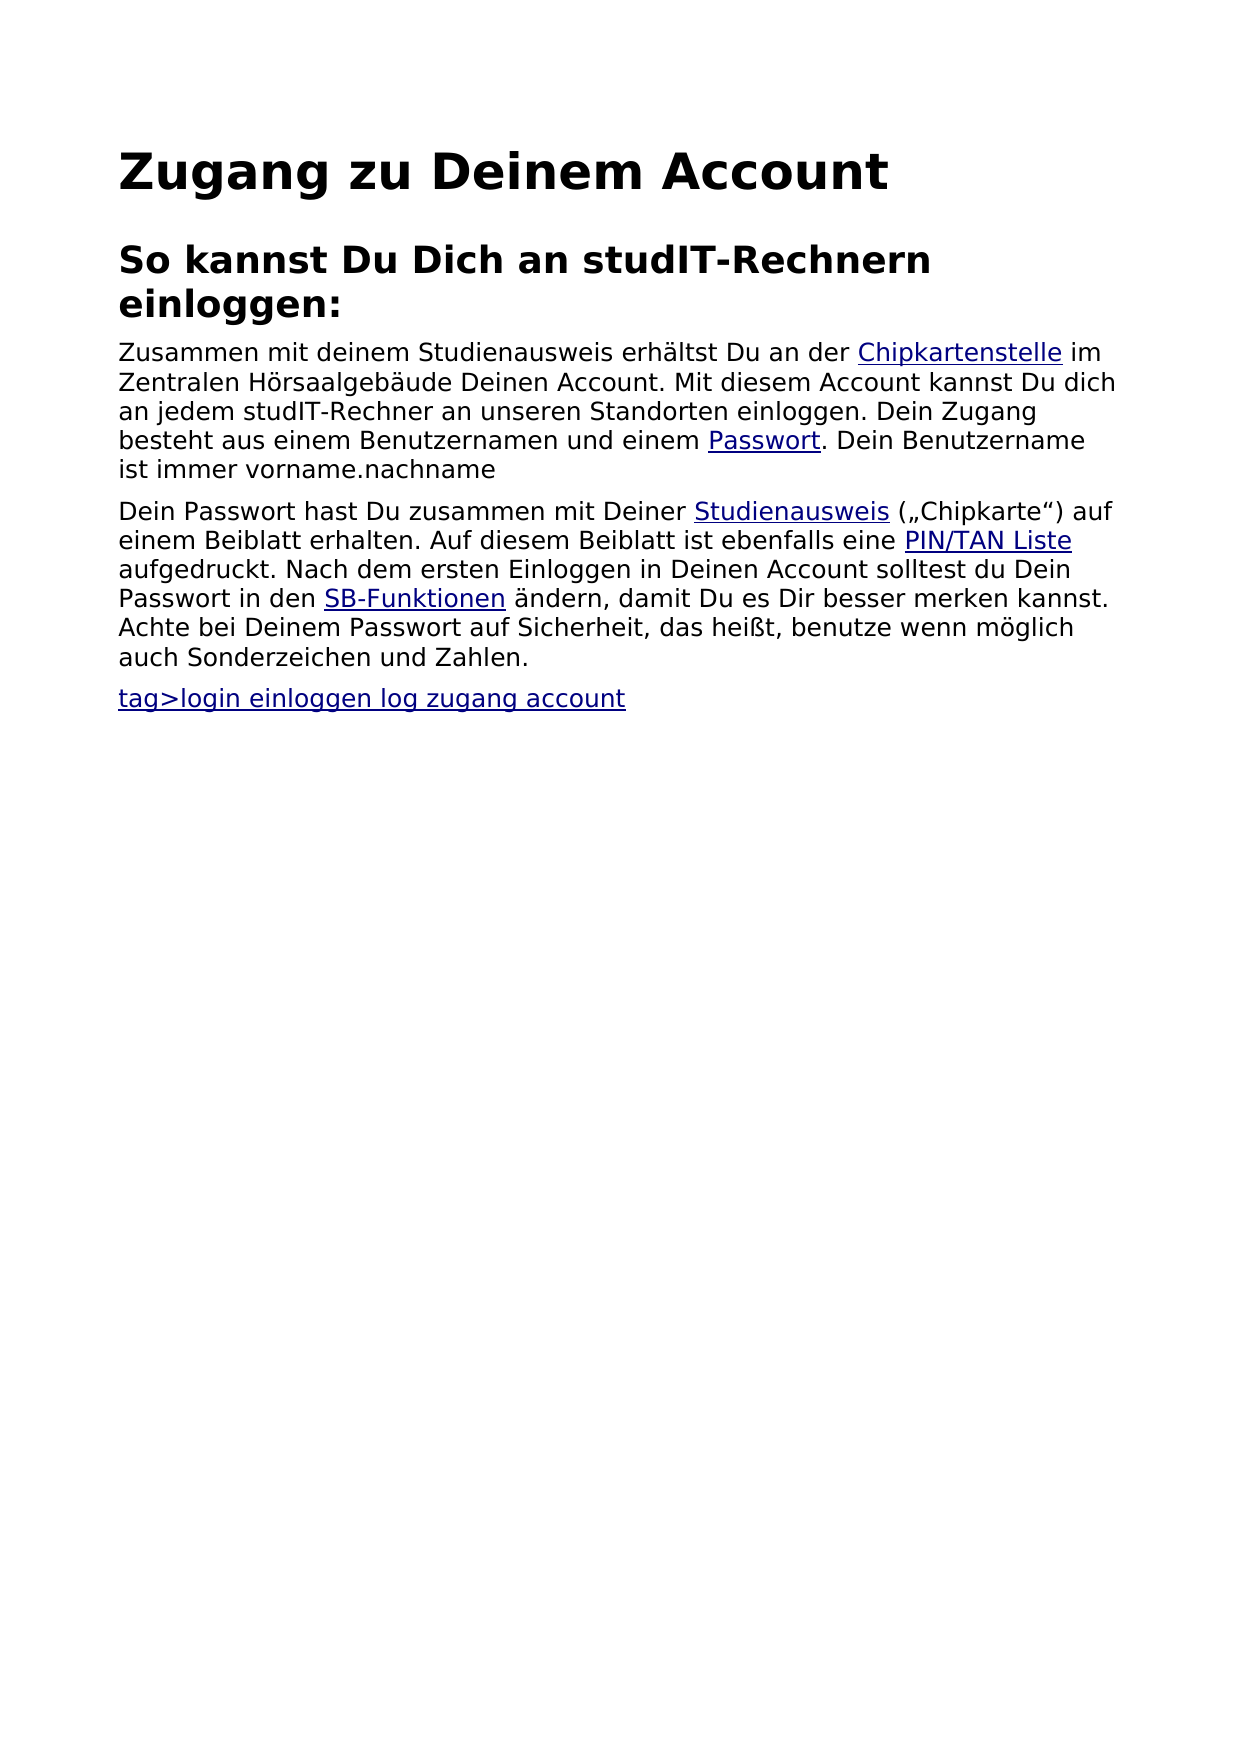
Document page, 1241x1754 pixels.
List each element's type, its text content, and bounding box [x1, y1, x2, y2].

subtitle Zugang zu Deinem Account [118, 143, 1122, 201]
subtitle So kannst Du Dich an studIT-Rechnern einloggen: [118, 239, 1122, 326]
text Dein Passwort hast Du zusammen mit Deiner Studienausweis („Chipkarte“) auf einem Beiblatt erhalten. Auf diesem Beiblatt ist ebenfalls eine PIN/TAN Liste aufgedruckt. Nach dem ersten Einloggen in Deinen Account solltest du Dein Passwort in den SB-Funktionen ändern, damit Du es Dir besser merken kannst. Achte bei Deinem Passwort auf Sicherheit, das heißt, benutze wenn möglich auch Sonderzeichen und Zahlen. [118, 497, 1122, 672]
text Zusammen mit deinem Studienausweis erhältst Du an der Chipkartenstelle im Zentralen Hörsaalgebäude Deinen Account. Mit diesem Account kannst Du dich an jedem studIT-Rechner an unseren Standorten einloggen. Dein Zugang besteht aus einem Benutzernamen und einem Passwort. Dein Benutzername ist immer vorname.nachname [118, 339, 1122, 484]
text tag>login einloggen log zugang account [118, 684, 1122, 714]
